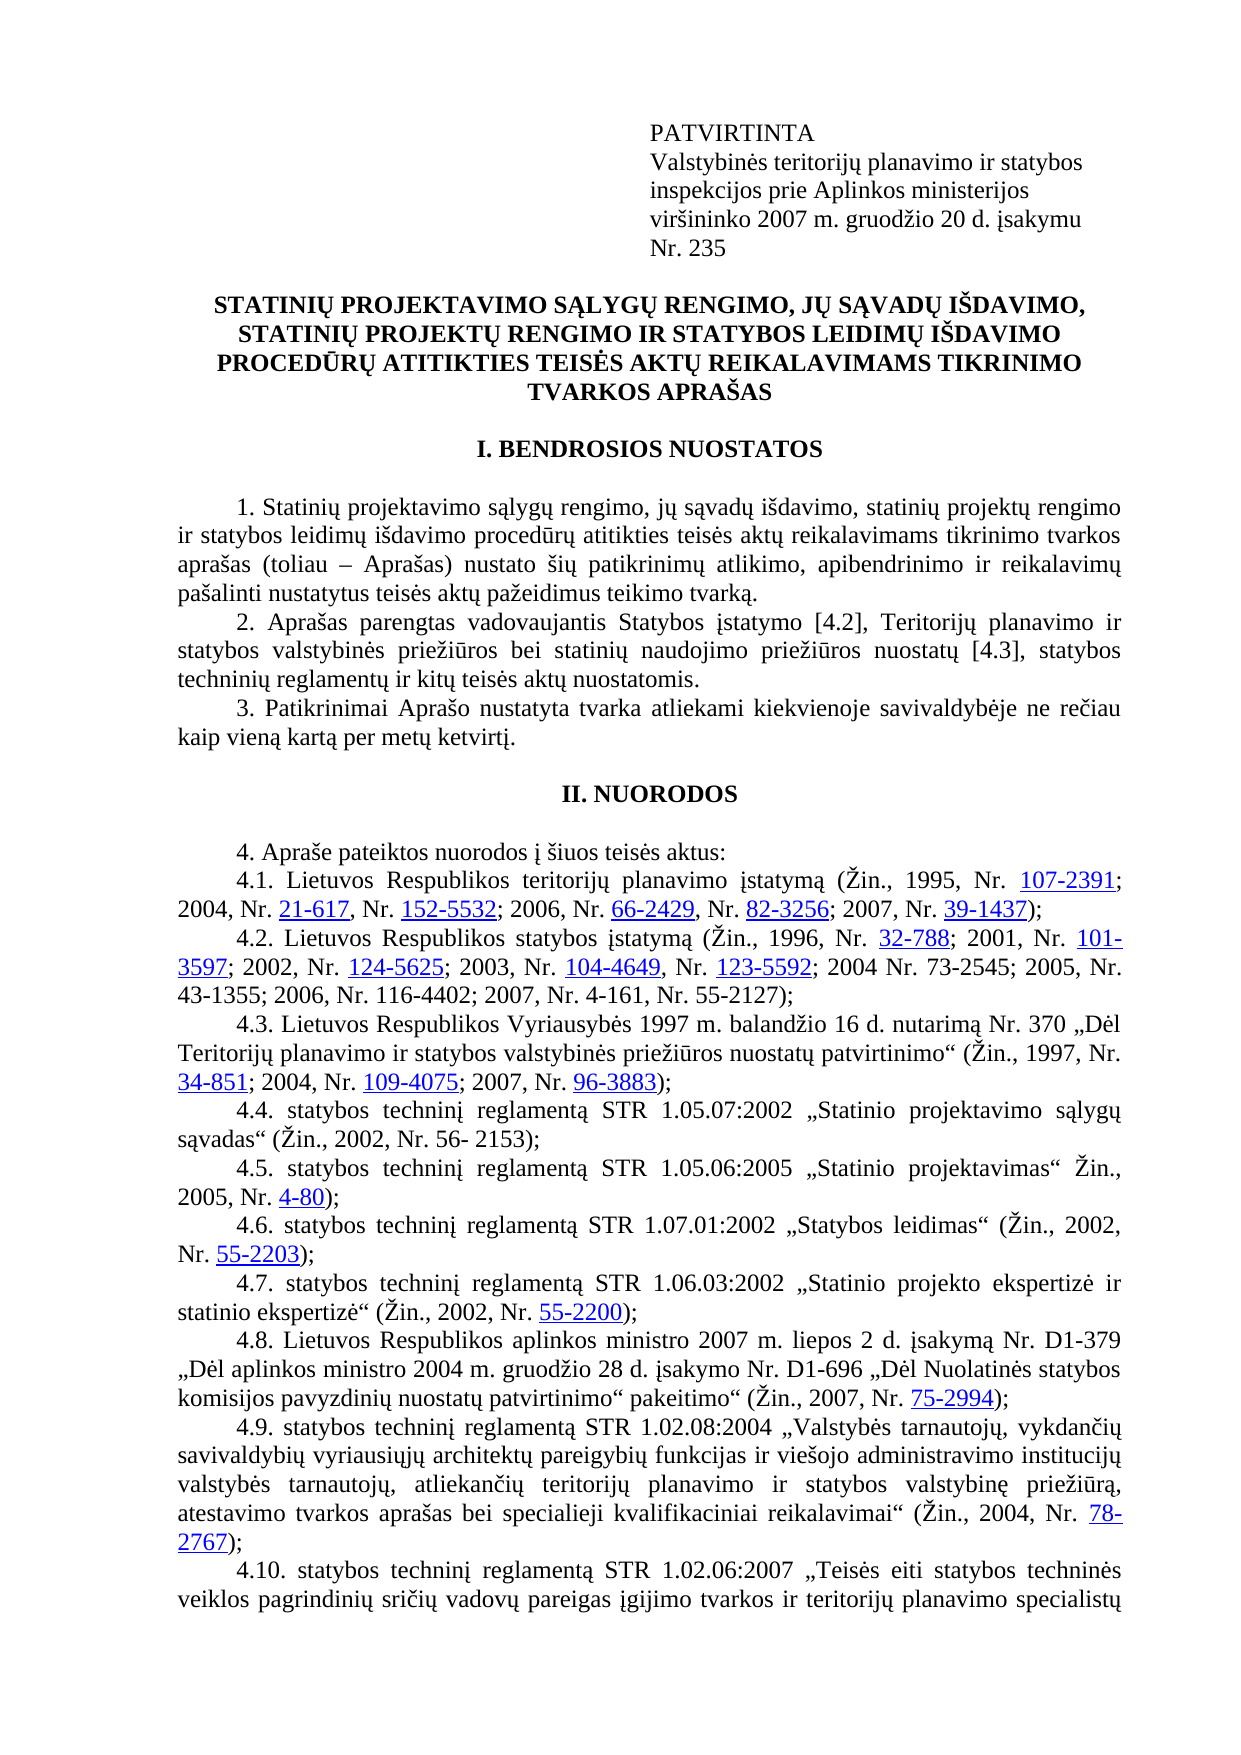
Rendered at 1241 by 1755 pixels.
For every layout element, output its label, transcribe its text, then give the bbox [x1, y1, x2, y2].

text inspekcijos prie Aplinkos ministerijos [649, 176, 1122, 204]
text I. BENDROSIOS NUOSTATOS [177, 434, 1122, 463]
text 4.7. statybos techninį reglamentą STR 1.06.03:2002 „Statinio projekto ekspertizė ir statinio ekspertizė“ (Žin., 2002, Nr. 55-2200); [177, 1268, 1122, 1326]
text 4. Apraše pateiktos nuorodos į šiuos teisės aktus: [177, 837, 1122, 866]
text 3. Patikrinimai Aprašo nustatyta tvarka atliekami kiekvienoje savivaldybėje ne rečiau kaip vieną kartą per metų ketvirtį. [177, 693, 1122, 751]
text Valstybinės teritorijų planavimo ir statybos [649, 147, 1122, 176]
text 4.1. Lietuvos Respublikos teritorijų planavimo įstatymą (Žin., 1995, Nr. 107-2391; 2004, Nr. 21-617, Nr. 152-5532; 2006, Nr. 66-2429, Nr. 82-3256; 2007, Nr. 39-1437); [177, 866, 1122, 923]
text 1. Statinių projektavimo sąlygų rengimo, jų sąvadų išdavimo, statinių projektų rengimo ir statybos leidimų išdavimo procedūrų atitikties teisės aktų reikalavimams tikrinimo tvarkos aprašas (toliau – Aprašas) nustato šių patikrinimų atlikimo, apibendrinimo ir reikalavimų pašalinti nustatytus teisės aktų pažeidimus teikimo tvarką. [177, 492, 1122, 607]
text 4.6. statybos techninį reglamentą STR 1.07.01:2002 „Statybos leidimas“ (Žin., 2002, Nr. 55-2203); [177, 1211, 1122, 1268]
text STATINIŲ PROJEKTAVIMO SĄLYGŲ RENGIMO, JŲ SĄVADŲ IŠDAVIMO, STATINIŲ PROJEKTŲ RENGIMO IR STATYBOS LEIDIMŲ IŠDAVIMO PROCEDŪRŲ ATITIKTIES TEISĖS AKTŲ REIKALAVIMAMS TIKRINIMO TVARKOS APRAŠAS [177, 291, 1122, 406]
text 4.4. statybos techninį reglamentą STR 1.05.07:2002 „Statinio projektavimo sąlygų sąvadas“ (Žin., 2002, Nr. 56- 2153); [177, 1096, 1122, 1153]
text 4.8. Lietuvos Respublikos aplinkos ministro 2007 m. liepos 2 d. įsakymą Nr. D1-379 „Dėl aplinkos ministro 2004 m. gruodžio 28 d. įsakymo Nr. D1-696 „Dėl Nuolatinės statybos komisijos pavyzdinių nuostatų patvirtinimo“ pakeitimo“ (Žin., 2007, Nr. 75-2994); [177, 1326, 1122, 1412]
text 2. Aprašas parengtas vadovaujantis Statybos įstatymo [4.2], Teritorijų planavimo ir statybos valstybinės priežiūros bei statinių naudojimo priežiūros nuostatų [4.3], statybos techninių reglamentų ir kitų teisės aktų nuostatomis. [177, 607, 1122, 693]
text PATVIRTINTA [649, 118, 1122, 147]
text Nr. 235 [649, 233, 1122, 262]
text 4.5. statybos techninį reglamentą STR 1.05.06:2005 „Statinio projektavimas“ Žin., 2005, Nr. 4-80); [177, 1153, 1122, 1211]
text 4.9. statybos techninį reglamentą STR 1.02.08:2004 „Valstybės tarnautojų, vykdančių savivaldybių vyriausiųjų architektų pareigybių funkcijas ir viešojo administravimo institucijų valstybės tarnautojų, atliekančių teritorijų planavimo ir statybos valstybinę priežiūrą, atestavimo tvarkos aprašas bei specialieji kvalifikaciniai reikalavimai“ (Žin., 2004, Nr. 78-2767); [177, 1412, 1122, 1556]
text 4.2. Lietuvos Respublikos statybos įstatymą (Žin., 1996, Nr. 32-788; 2001, Nr. 101-3597; 2002, Nr. 124-5625; 2003, Nr. 104-4649, Nr. 123-5592; 2004 Nr. 73-2545; 2005, Nr. 43-1355; 2006, Nr. 116-4402; 2007, Nr. 4-161, Nr. 55-2127); [177, 923, 1122, 1009]
text II. NUORODOS [177, 779, 1122, 808]
text 4.3. Lietuvos Respublikos Vyriausybės 1997 m. balandžio 16 d. nutarimą Nr. 370 „Dėl Teritorijų planavimo ir statybos valstybinės priežiūros nuostatų patvirtinimo“ (Žin., 1997, Nr. 34-851; 2004, Nr. 109-4075; 2007, Nr. 96-3883); [177, 1009, 1122, 1096]
text 4.10. statybos techninį reglamentą STR 1.02.06:2007 „Teisės eiti statybos techninės veiklos pagrindinių sričių vadovų pareigas įgijimo tvarkos ir teritorijų planavimo specialistų [177, 1556, 1122, 1613]
text viršininko 2007 m. gruodžio 20 d. įsakymu [649, 204, 1122, 233]
